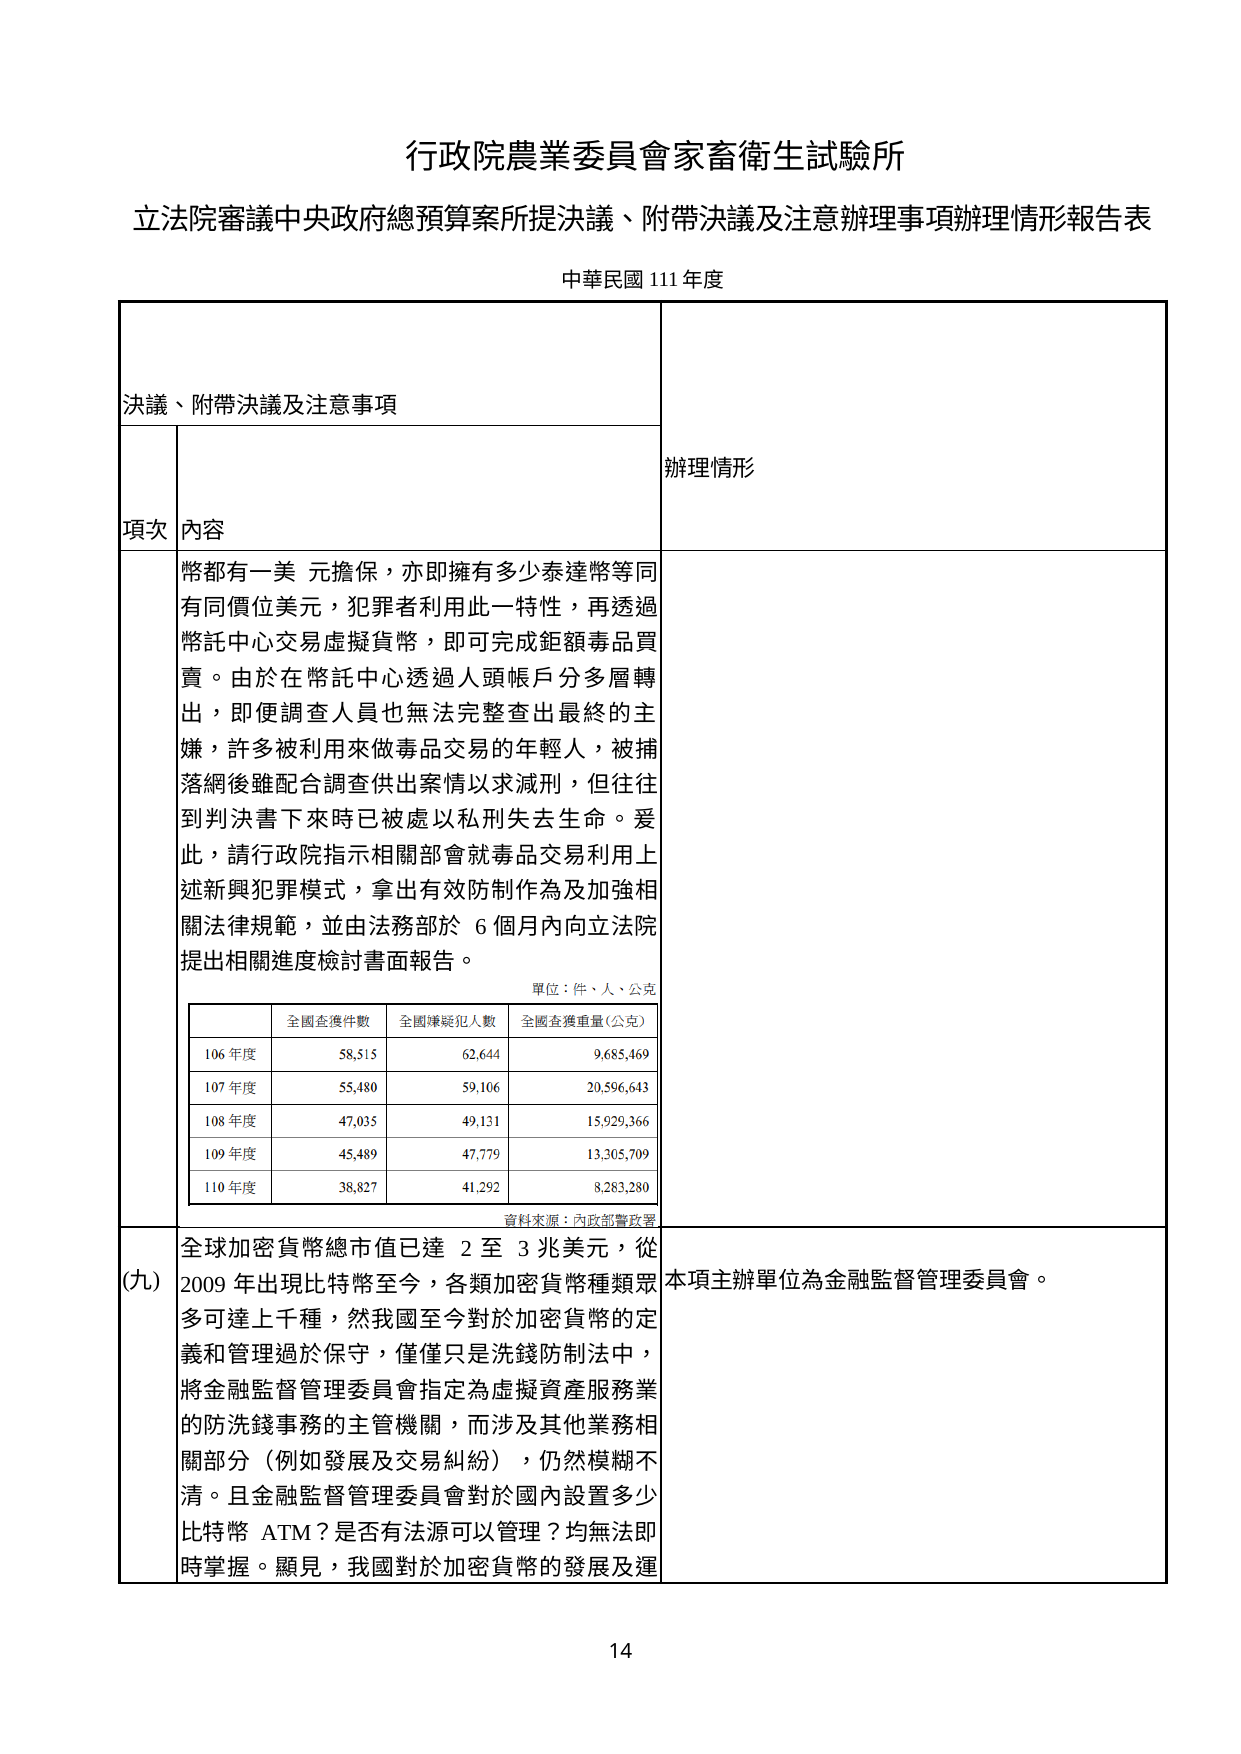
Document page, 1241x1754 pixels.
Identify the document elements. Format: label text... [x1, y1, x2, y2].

table_cell (九) [121, 1228, 176, 1582]
table_cell 項次 [121, 426, 176, 550]
table_header 行政院農業委員會家畜衛生試驗所 [119, 112, 1166, 175]
table_cell [642, 303, 660, 425]
table_cell 立法院審議中央政府總預算案所提決議、附帶決議及注意辦理事項辦理情形報告表 [119, 175, 1166, 237]
table_cell 幣都有一美 元擔保，亦即擁有多少泰達幣等同有同價位美元，犯罪者利用此一特性，再透過幣託中心交易虛擬貨幣，即可完成鉅額毒品買賣。由於在幣託中心透過人頭帳戶分多層轉出，即便調查人員也無法完整查出最終的主嫌，許多被利用來做毒品交易的年輕人，被捕落網後雖配合調查供出案情以求減刑，但往往到判決書下來時已被處以私刑失去生命。爰此，請行政院指示相關部會就毒品交易利用上述新興犯罪模式，拿出有效防制作為及加強相關法律規範，並由法務部於 6 個月內向立法院提出相關進度檢討書面報告。 [178, 551, 660, 1226]
table_cell 辦理情形 [662, 303, 1165, 550]
table_cell 決議、附帶決議及注意事項 [121, 303, 642, 425]
table_cell 本項主辦單位為金融監督管理委員會。 [662, 1228, 1165, 1582]
table_cell [642, 426, 660, 550]
table_cell [662, 551, 1165, 1226]
table_cell [121, 551, 176, 1226]
table_cell 中華民國111年度 [119, 237, 1166, 300]
table_cell 全球加密貨幣總市值已達 2 至 3 兆美元，從 2009 年出現比特幣至今，各類加密貨幣種類眾多可達上千種，然我國至今對於加密貨幣的定義和管理過於保守，僅僅只是洗錢防制法中，將金融監督管理委員會指定為虛擬資產服務業的防洗錢事務的主管機關，而涉及其他業務相關部分（例如發展及交易糾紛），仍然模糊不清。且金融監督管理委員會對於國內設置多少比特幣 ATM？是否有法源可以管理？均無法即時掌握。顯見，我國對於加密貨幣的發展及運 [178, 1228, 660, 1582]
table_cell 內容 [178, 426, 642, 550]
